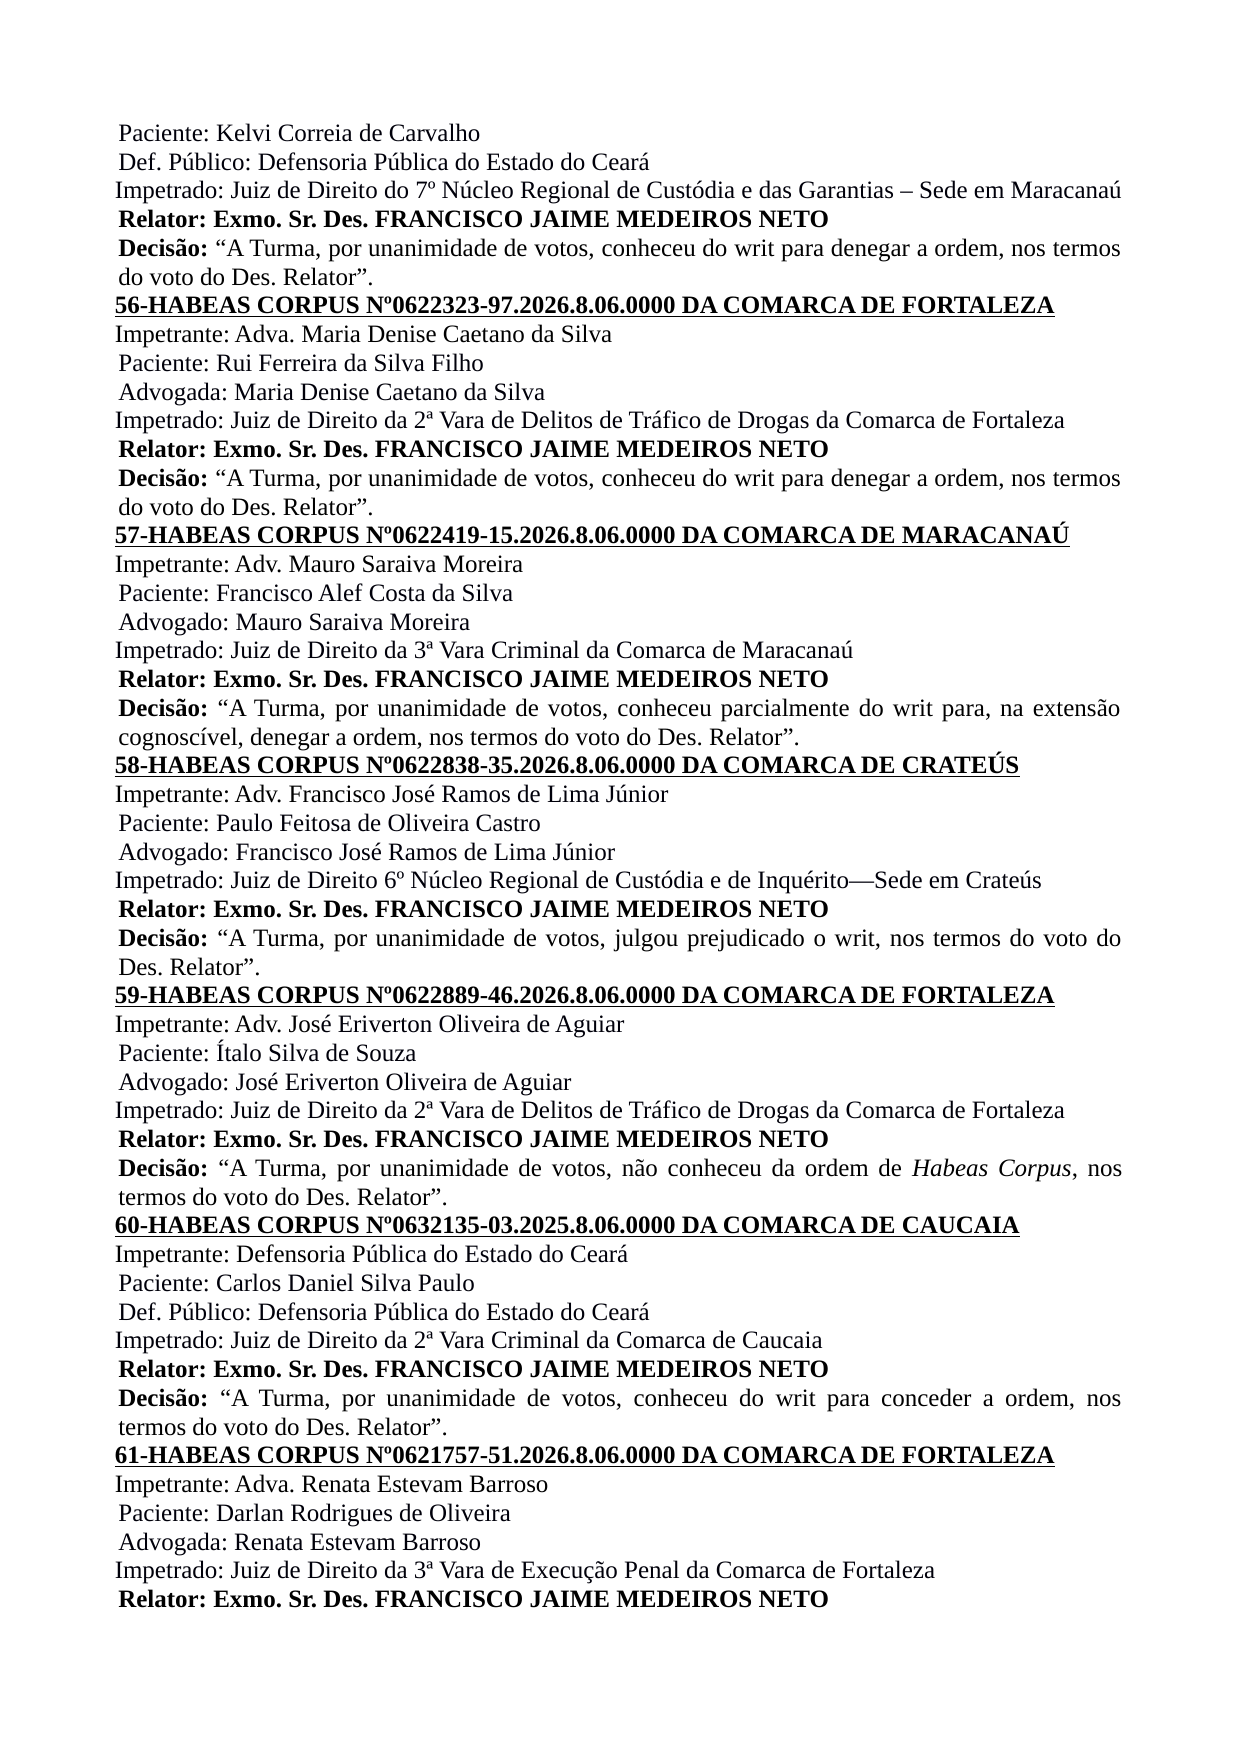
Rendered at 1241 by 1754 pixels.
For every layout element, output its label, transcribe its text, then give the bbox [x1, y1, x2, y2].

text Paciente: Kelvi Correia de Carvalho [118, 118, 1122, 147]
text 57-HABEAS CORPUS Nº0622419-15.2026.8.06.0000 DA COMARCA DE MARACANAÚ [114, 521, 1122, 549]
text Advogado: Francisco José Ramos de Lima Júnior [118, 837, 1122, 866]
text Def. Público: Defensoria Pública do Estado do Ceará [118, 147, 1122, 176]
text Advogado: José Eriverton Oliveira de Aguiar [118, 1067, 1122, 1096]
text Relator: Exmo. Sr. Des. FRANCISCO JAIME MEDEIROS NETO [118, 204, 1122, 233]
text Advogado: Mauro Saraiva Moreira [118, 607, 1122, 636]
text Decisão: “A Turma, por unanimidade de votos, conheceu do writ para denegar a ordem, nos termos do voto do Des. Relator”. [118, 463, 1122, 521]
text Paciente: Ítalo Silva de Souza [118, 1038, 1122, 1067]
text Impetrante: Adv. Francisco José Ramos de Lima Júnior [114, 779, 1122, 808]
text Decisão: “A Turma, por unanimidade de votos, julgou prejudicado o writ, nos termos do voto do Des. Relator”. [118, 923, 1122, 981]
text Impetrado: Juiz de Direito da 2ª Vara de Delitos de Tráfico de Drogas da Comarca de Fortaleza [114, 1096, 1122, 1124]
text Impetrante: Adv. Mauro Saraiva Moreira [114, 549, 1122, 578]
text Impetrado: Juiz de Direito 6º Núcleo Regional de Custódia e de Inquérito—Sede em Crateús [114, 866, 1122, 894]
text 56-HABEAS CORPUS Nº0622323-97.2026.8.06.0000 DA COMARCA DE FORTALEZA [114, 291, 1122, 319]
text Advogada: Maria Denise Caetano da Silva [118, 377, 1122, 406]
text Relator: Exmo. Sr. Des. FRANCISCO JAIME MEDEIROS NETO [118, 1124, 1122, 1153]
text Decisão: “A Turma, por unanimidade de votos, conheceu parcialmente do writ para, na extensão cognoscível, denegar a ordem, nos termos do voto do Des. Relator”. [118, 693, 1122, 751]
text Paciente: Darlan Rodrigues de Oliveira [118, 1498, 1122, 1527]
text Paciente: Carlos Daniel Silva Paulo [118, 1268, 1122, 1297]
text Paciente: Paulo Feitosa de Oliveira Castro [118, 808, 1122, 837]
text Relator: Exmo. Sr. Des. FRANCISCO JAIME MEDEIROS NETO [118, 1584, 1122, 1613]
text Relator: Exmo. Sr. Des. FRANCISCO JAIME MEDEIROS NETO [118, 664, 1122, 693]
text Impetrado: Juiz de Direito da 3ª Vara Criminal da Comarca de Maracanaú [114, 636, 1122, 664]
text Impetrado: Juiz de Direito do 7º Núcleo Regional de Custódia e das Garantias – Sede em Maracanaú [114, 176, 1122, 204]
text Def. Público: Defensoria Pública do Estado do Ceará [118, 1297, 1122, 1326]
text 59-HABEAS CORPUS Nº0622889-46.2026.8.06.0000 DA COMARCA DE FORTALEZA [114, 981, 1122, 1009]
text Decisão: “A Turma, por unanimidade de votos, conheceu do writ para denegar a ordem, nos termos do voto do Des. Relator”. [118, 233, 1122, 291]
text Decisão: “A Turma, por unanimidade de votos, não conheceu da ordem de Habeas Corpus, nos termos do voto do Des. Relator”. [118, 1153, 1122, 1211]
text 60-HABEAS CORPUS Nº0632135-03.2025.8.06.0000 DA COMARCA DE CAUCAIA [114, 1211, 1122, 1239]
text Paciente: Rui Ferreira da Silva Filho [118, 348, 1122, 377]
text Relator: Exmo. Sr. Des. FRANCISCO JAIME MEDEIROS NETO [118, 894, 1122, 923]
text Impetrado: Juiz de Direito da 2ª Vara de Delitos de Tráfico de Drogas da Comarca de Fortaleza [114, 406, 1122, 434]
text Impetrante: Adva. Maria Denise Caetano da Silva [114, 319, 1122, 348]
text Paciente: Francisco Alef Costa da Silva [118, 578, 1122, 607]
text Impetrante: Adv. José Eriverton Oliveira de Aguiar [114, 1009, 1122, 1038]
text 61-HABEAS CORPUS Nº0621757-51.2026.8.06.0000 DA COMARCA DE FORTALEZA [114, 1441, 1122, 1469]
text Impetrado: Juiz de Direito da 3ª Vara de Execução Penal da Comarca de Fortaleza [114, 1556, 1122, 1584]
text Relator: Exmo. Sr. Des. FRANCISCO JAIME MEDEIROS NETO [118, 1354, 1122, 1383]
text Impetrante: Adva. Renata Estevam Barroso [114, 1469, 1122, 1498]
text Decisão: “A Turma, por unanimidade de votos, conheceu do writ para conceder a ordem, nos termos do voto do Des. Relator”. [118, 1383, 1122, 1441]
text Impetrado: Juiz de Direito da 2ª Vara Criminal da Comarca de Caucaia [114, 1326, 1122, 1354]
text 58-HABEAS CORPUS Nº0622838-35.2026.8.06.0000 DA COMARCA DE CRATEÚS [114, 751, 1122, 779]
text Advogada: Renata Estevam Barroso [118, 1527, 1122, 1556]
text Impetrante: Defensoria Pública do Estado do Ceará [114, 1239, 1122, 1268]
text Relator: Exmo. Sr. Des. FRANCISCO JAIME MEDEIROS NETO [118, 434, 1122, 463]
